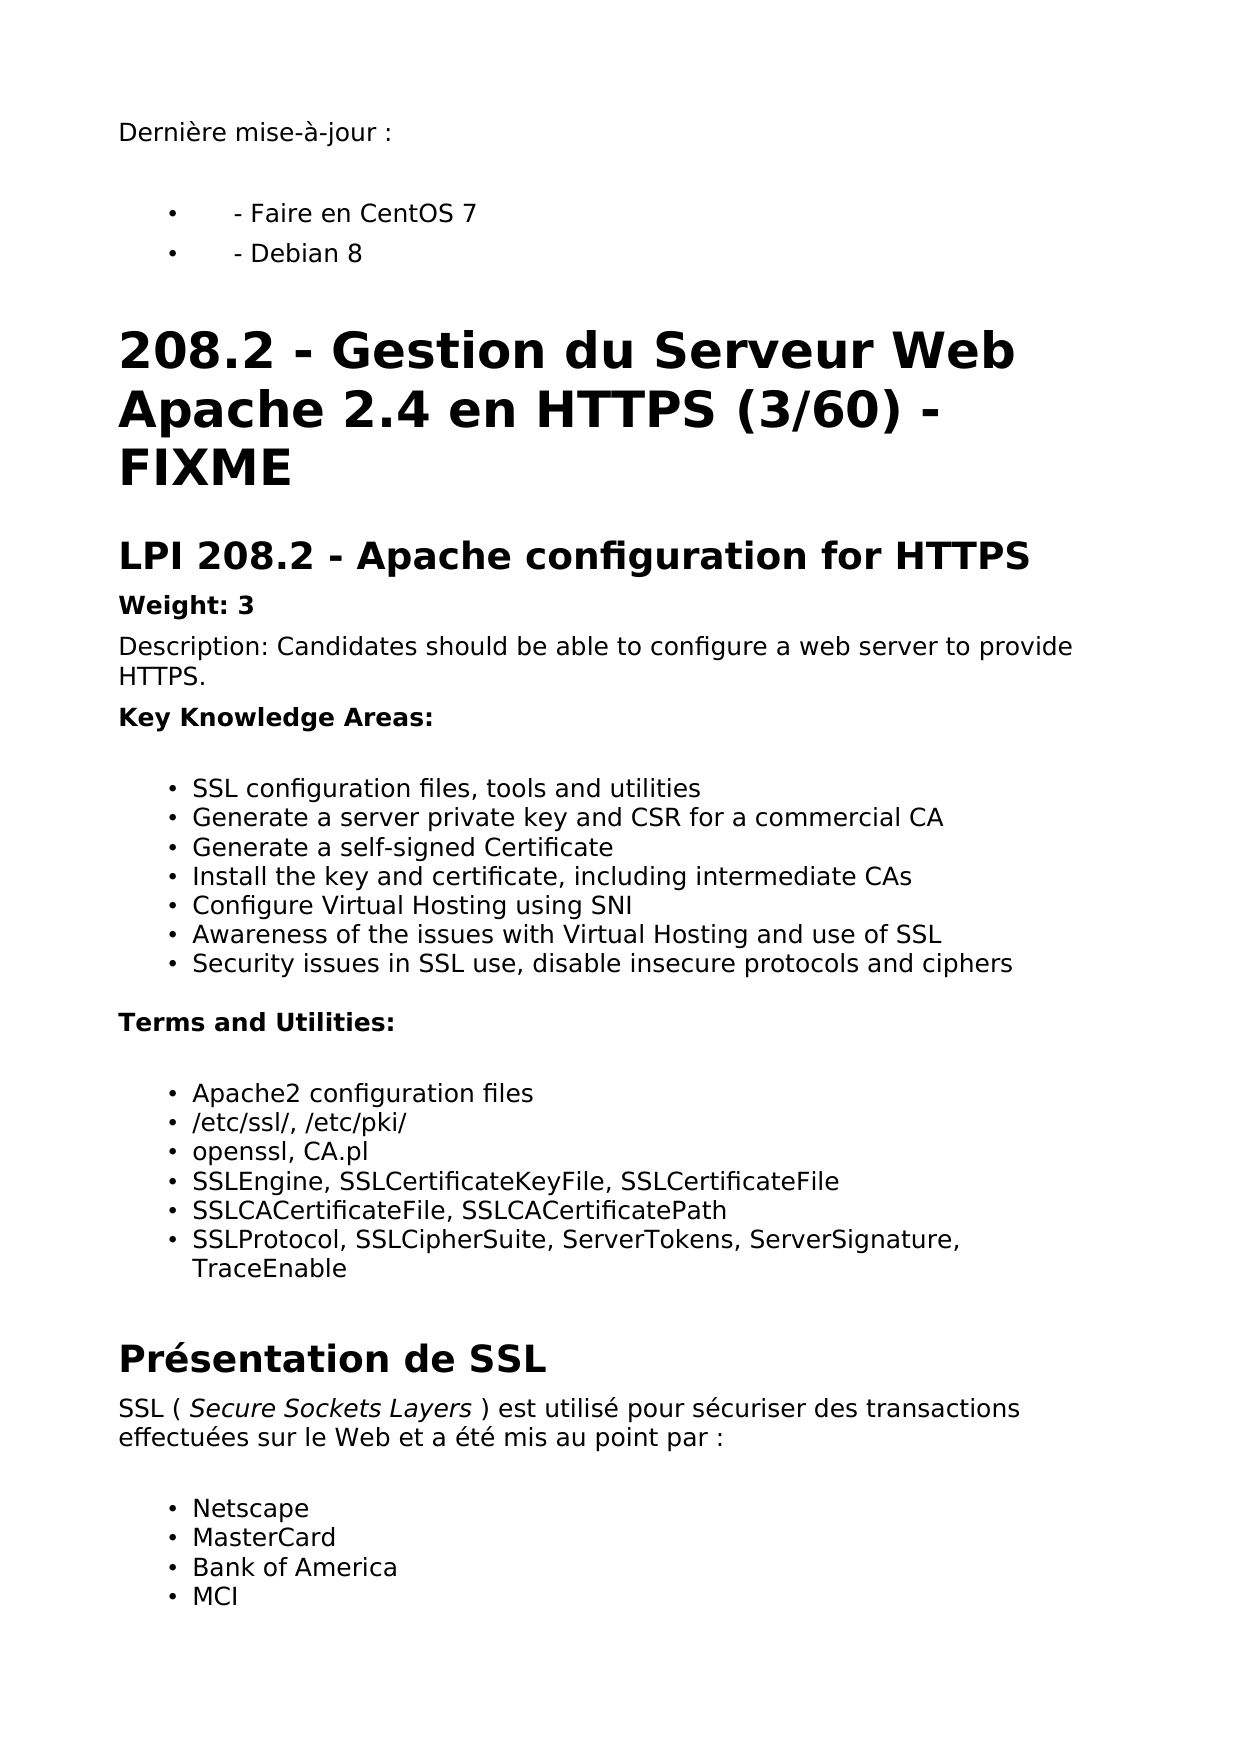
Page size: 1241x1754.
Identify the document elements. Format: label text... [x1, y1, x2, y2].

text Weight: 3 [118, 591, 1122, 620]
subtitle LPI 208.2 - Apache configuration for HTTPS [118, 535, 1122, 578]
list Bank of America [177, 1553, 1122, 1582]
list Generate a server private key and CSR for a commercial CA [177, 804, 1122, 833]
text Dernière mise-à-jour : [118, 118, 1122, 147]
list SSLEngine, SSLCertificateKeyFile, SSLCertificateFile [177, 1167, 1122, 1196]
list Configure Virtual Hosting using SNI [177, 891, 1122, 920]
list Netscape [177, 1494, 1122, 1523]
list SSL configuration files, tools and utilities [177, 774, 1122, 804]
list - Debian 8 [177, 229, 1122, 268]
list - Faire en CentOS 7 [177, 189, 1122, 229]
text Description: Candidates should be able to configure a web server to provide HTTPS. [118, 632, 1122, 691]
subtitle 208.2 - Gestion du Serveur Web Apache 2.4 en HTTPS (3/60) - FIXME [118, 322, 1122, 497]
list Security issues in SSL use, disable insecure protocols and ciphers [177, 949, 1122, 979]
text SSL ( Secure Sockets Layers ) est utilisé pour sécuriser des transactions effectuées sur le Web et a été mis au point par : [118, 1394, 1122, 1452]
text Key Knowledge Areas: [118, 703, 1122, 732]
list SSLProtocol, SSLCipherSuite, ServerTokens, ServerSignature, TraceEnable [177, 1225, 1122, 1283]
list MCI [177, 1582, 1122, 1611]
list MasterCard [177, 1523, 1122, 1553]
list SSLCACertificateFile, SSLCACertificatePath [177, 1196, 1122, 1225]
list /etc/ssl/, /etc/pki/ [177, 1108, 1122, 1138]
subtitle Présentation de SSL [118, 1338, 1122, 1382]
list Generate a self-signed Certificate [177, 833, 1122, 862]
list Apache2 configuration files [177, 1079, 1122, 1108]
list openssl, CA.pl [177, 1138, 1122, 1167]
text Terms and Utilities: [118, 1008, 1122, 1037]
list Install the key and certificate, including intermediate CAs [177, 862, 1122, 891]
list Awareness of the issues with Virtual Hosting and use of SSL [177, 920, 1122, 949]
